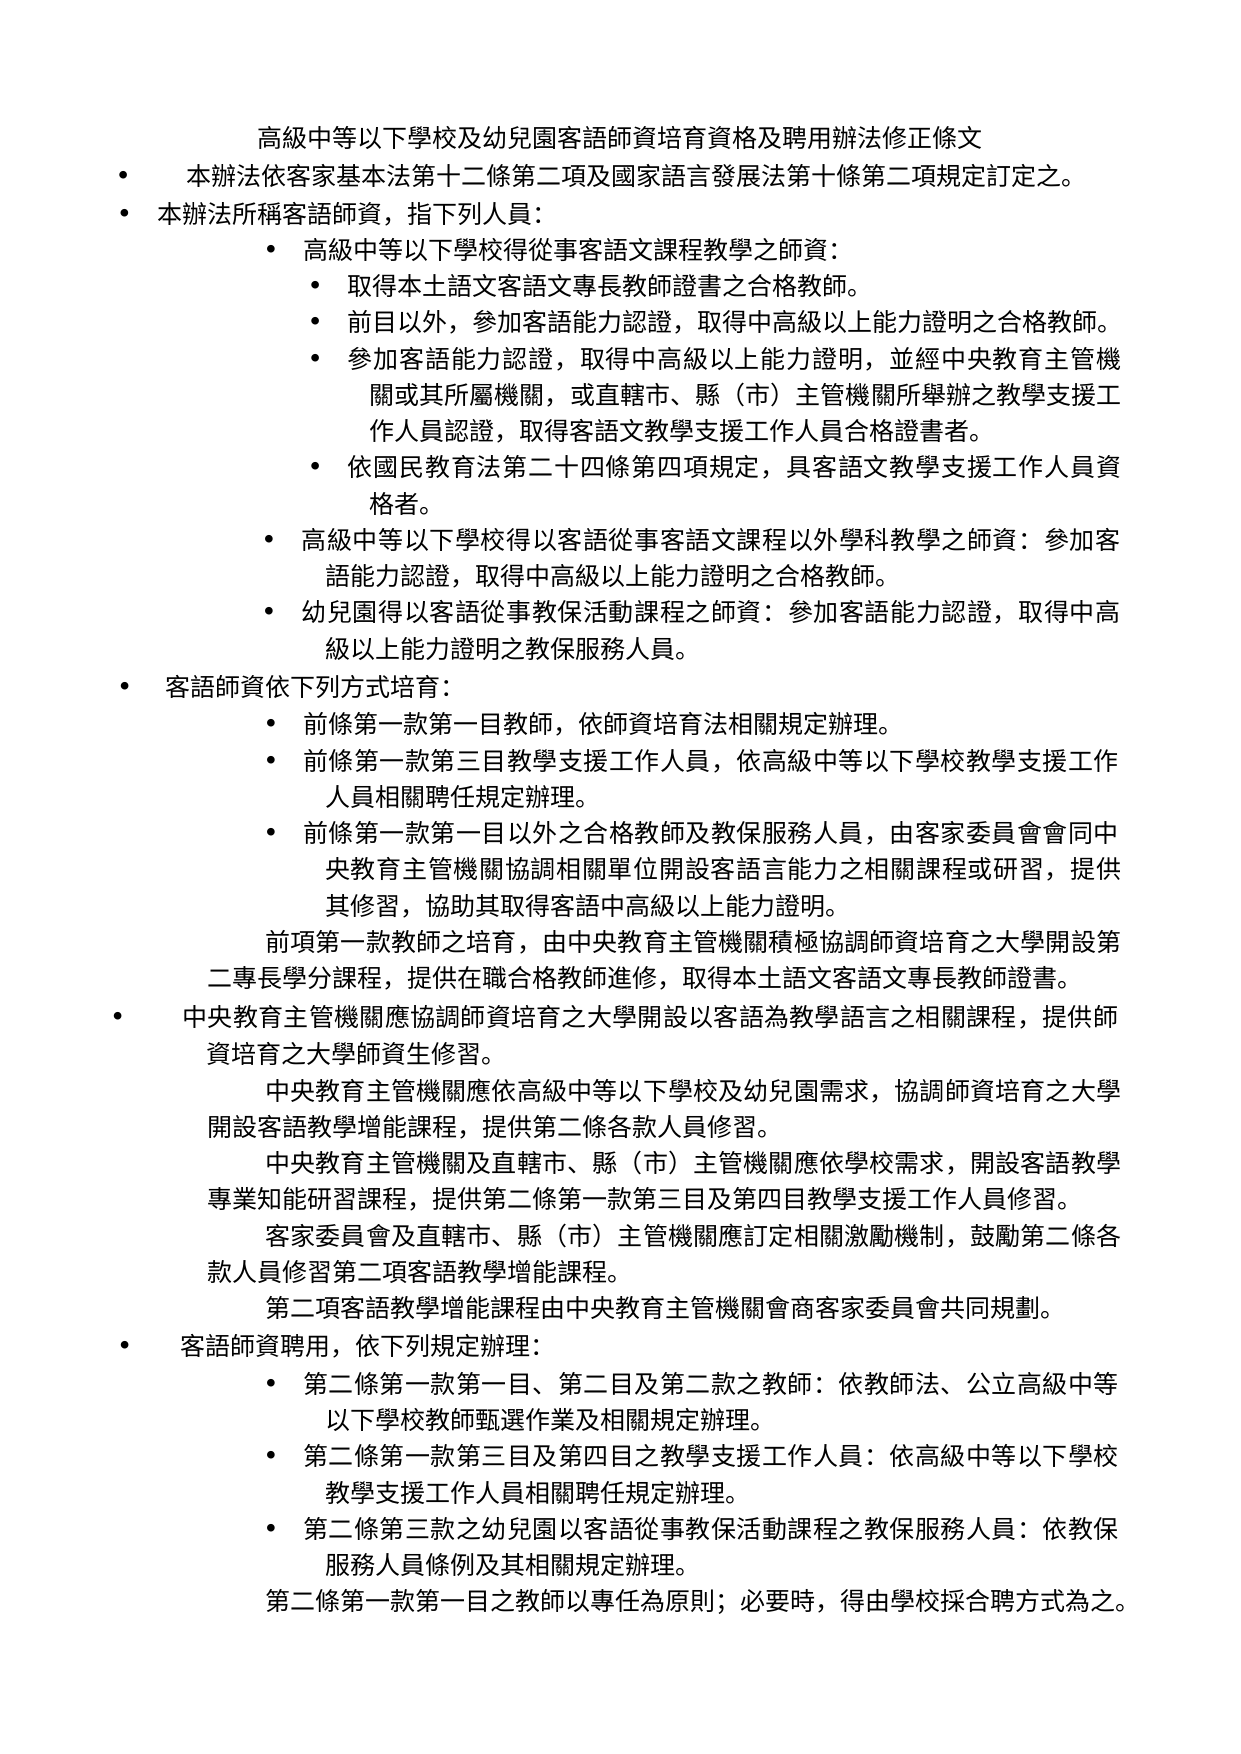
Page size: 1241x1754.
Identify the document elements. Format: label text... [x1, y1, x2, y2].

list 第二條第一款第三目及第四目之教學支援工作人員：依高級中等以下學校教學支援工作人員相關聘任規定辦理。 [266, 1437, 1122, 1509]
list 前條第一款第一目以外之合格教師及教保服務人員，由客家委員會會同中央教育主管機關協調相關單位開設客語言能力之相關課程或研習，提供其修習，協助其取得客語中高級以上能力證明。 [266, 814, 1122, 922]
list 前條第一款第三目教學支援工作人員，依高級中等以下學校教學支援工作人員相關聘任規定辦理。 [266, 741, 1122, 814]
list 本辦法所稱客語師資，指下列人員： [119, 194, 1124, 230]
text 中央教育主管機關及直轄市、縣（市）主管機關應依學校需求，開設客語教學專業知能研習課程，提供第二條第一款第三目及第四目教學支援工作人員修習。 [207, 1143, 1122, 1216]
list 依國民教育法第二十四條第四項規定，具客語文教學支援工作人員資格者。 [310, 448, 1122, 520]
text 第二項客語教學增能課程由中央教育主管機關會商客家委員會共同規劃。 [207, 1288, 1122, 1325]
list 前條第一款第一目教師，依師資培育法相關規定辦理。 [266, 705, 1122, 741]
list 參加客語能力認證，取得中高級以上能力證明，並經中央教育主管機關或其所屬機關，或直轄市、縣（市）主管機關所舉辦之教學支援工作人員認證，取得客語文教學支援工作人員合格證書者。 [310, 339, 1122, 448]
list 客語師資聘用，依下列規定辦理： [112, 1325, 1122, 1364]
text 高級中等以下學校及幼兒園客語師資培育資格及聘用辦法修正條文 [118, 118, 1122, 154]
text 客家委員會及直轄市、縣（市）主管機關應訂定相關激勵機制，鼓勵第二條各款人員修習第二項客語教學增能課程。 [207, 1216, 1122, 1288]
text 前項第一款教師之培育，由中央教育主管機關積極協調師資培育之大學開設第二專長學分課程，提供在職合格教師進修，取得本土語文客語文專長教師證書。 [207, 922, 1122, 995]
list 本辦法依客家基本法第十二條第二項及國家語言發展法第十條第二項規定訂定之。 [118, 154, 1124, 194]
list 前目以外，參加客語能力認證，取得中高級以上能力證明之合格教師。 [310, 303, 1122, 339]
list 幼兒園得以客語從事教保活動課程之師資：參加客語能力認證，取得中高級以上能力證明之教保服務人員。 [264, 593, 1122, 665]
list 第二條第三款之幼兒園以客語從事教保活動課程之教保服務人員：依教保服務人員條例及其相關規定辦理。 [266, 1509, 1122, 1582]
list 客語師資依下列方式培育： [112, 665, 1122, 705]
list 高級中等以下學校得以客語從事客語文課程以外學科教學之師資：參加客語能力認證，取得中高級以上能力證明之合格教師。 [264, 520, 1122, 593]
list 取得本土語文客語文專長教師證書之合格教師。 [199, 267, 1122, 303]
text 中央教育主管機關應依高級中等以下學校及幼兒園需求，協調師資培育之大學開設客語教學增能課程，提供第二條各款人員修習。 [207, 1071, 1122, 1143]
list 第二條第一款第一目、第二目及第二款之教師：依教師法、公立高級中等以下學校教師甄選作業及相關規定辦理。 [266, 1364, 1122, 1437]
text 第二條第一款第一目之教師以專任為原則；必要時，得由學校採合聘方式為之。 [207, 1582, 1122, 1618]
list 高級中等以下學校得從事客語文課程教學之師資： [184, 230, 1122, 267]
list 中央教育主管機關應協調師資培育之大學開設以客語為教學語言之相關課程，提供師資培育之大學師資生修習。 [118, 995, 1122, 1071]
